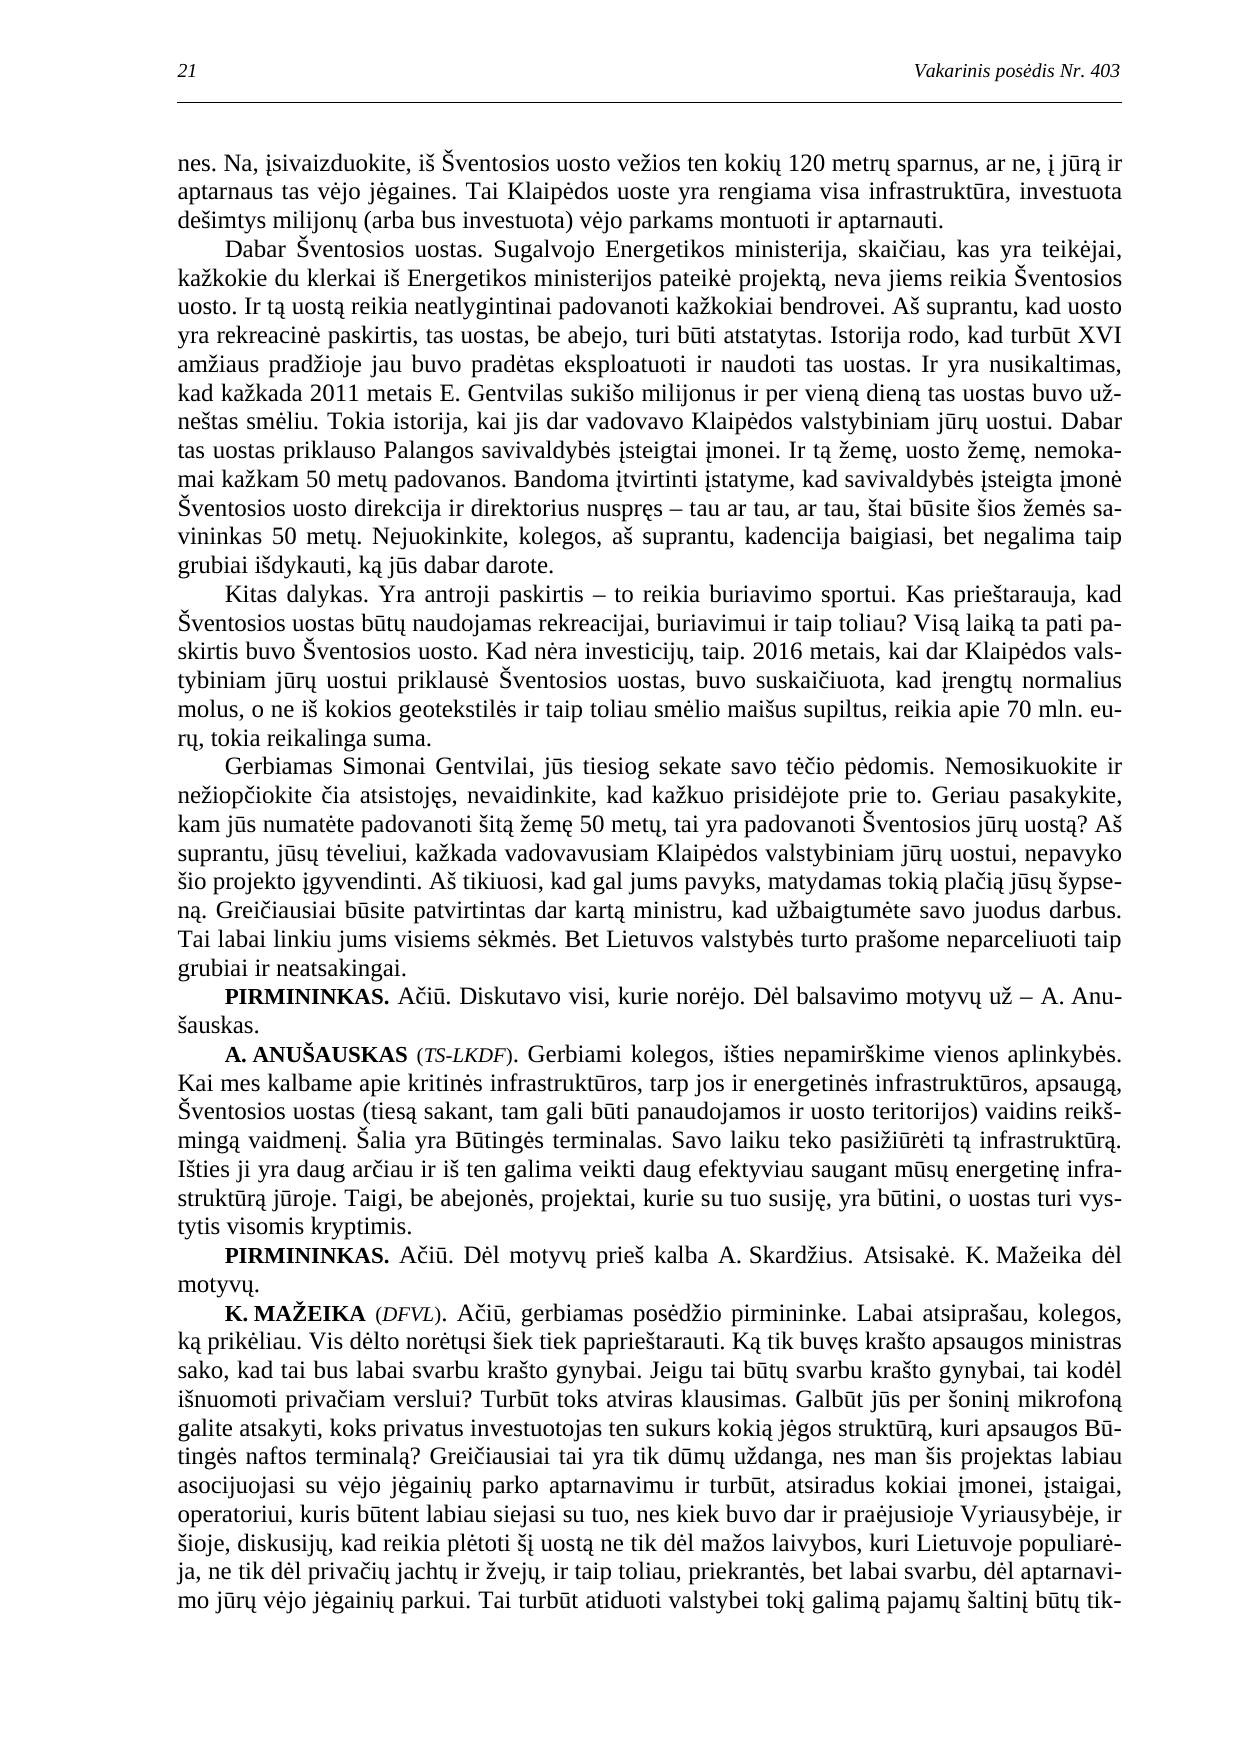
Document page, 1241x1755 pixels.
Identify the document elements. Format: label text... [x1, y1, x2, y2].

text PIRMININKAS. Ačiū. Dėl mo­ty­vų prieš kal­ba A. Skar­džius. At­si­sa­kė. K. Ma­žei­ka dėl mo­ty­vų. [177, 1240, 1122, 1298]
text PIRMININKAS. Ačiū. Dis­ku­ta­vo vi­si, ku­rie no­rė­jo. Dėl bal­sa­vi­mo mo­ty­vų už – A. Anu­šaus­kas. [177, 981, 1122, 1039]
text Ki­tas da­ly­kas. Yra ant­ro­ji pa­skir­tis – to rei­kia bu­ria­vi­mo spor­tui. Kas prieš­ta­rau­ja, kad Šven­to­sios uos­tas bū­tų nau­do­ja­mas rek­re­a­ci­jai, bu­ria­vi­mui ir taip to­liau? Vi­są lai­ką ta pa­ti pa­skir­tis bu­vo Šven­to­sios uos­to. Kad nė­ra in­ves­ti­ci­jų, taip. 2016 me­tais, kai dar Klai­pė­dos vals­ty­bi­niam jū­rų uos­tui pri­klau­sė Šven­to­sios uos­tas, bu­vo su­skai­čiuo­ta, kad įreng­tų nor­ma­lius mo­lus, o ne iš ko­kios ge­o­teks­ti­lės ir taip to­liau smė­lio mai­šus su­pil­tus, rei­kia apie 70 mln. eu­rų, to­kia rei­ka­lin­ga su­ma. [177, 579, 1122, 751]
text Da­bar Šven­to­sios uos­tas. Su­gal­vo­jo Ener­ge­ti­kos mi­nis­te­ri­ja, skai­čiau, kas yra tei­kė­jai, kaž­ko­kie du kler­kai iš Ener­ge­ti­kos mi­nis­te­ri­jos pa­tei­kė pro­jek­tą, ne­va jiems rei­kia Šven­to­sios uos­to. Ir tą uos­tą rei­kia ne­at­ly­gin­ti­nai pa­do­va­no­ti kaž­ko­kiai ben­dro­vei. Aš su­pran­tu, kad uos­to yra rek­re­a­ci­nė pa­skir­tis, tas uos­tas, be abe­jo, tu­ri bū­ti at­sta­ty­tas. Is­to­ri­ja ro­do, kad tur­būt XVI am­žiaus pra­džio­je jau bu­vo pra­dė­tas eks­plo­a­tuo­ti ir nau­do­ti tas uos­tas. Ir yra nu­si­kal­ti­mas, kad kaž­ka­da 2011 me­tais E. Gent­vi­las su­ki­šo mi­li­jo­nus ir per vie­ną die­ną tas uos­tas bu­vo už­neš­tas smė­liu. To­kia is­to­ri­ja, kai jis dar va­do­va­vo Klai­pė­dos vals­ty­bi­niam jū­rų uos­tui. Da­bar tas uos­tas pri­klau­so Pa­lan­gos sa­vi­val­dy­bės įsteig­tai įmo­nei. Ir tą že­mę, uos­to že­mę, ne­mo­ka­mai kaž­kam 50 me­tų pa­do­va­nos. Ban­do­ma įtvir­tin­ti įsta­ty­me, kad sa­vi­val­dy­bės įsteig­ta įmo­nė Šven­to­sios uos­to di­rek­ci­ja ir di­rek­to­rius nu­spręs – tau ar tau, ar tau, štai bū­si­te šios že­mės sa­vi­nin­kas 50 me­tų. Ne­juo­kin­ki­te, ko­le­gos, aš su­pran­tu, ka­den­ci­ja bai­gia­si, bet ne­ga­li­ma taip gru­biai iš­dy­kau­ti, ką jūs da­bar da­ro­te. [177, 234, 1122, 579]
text A. ANUŠAUSKAS (TS-LKDF). Ger­bia­mi ko­le­gos, iš­ties ne­pa­mirš­ki­me vie­nos ap­lin­ky­bės. Kai mes kal­ba­me apie kri­ti­nės in­fra­struk­tū­ros, tarp jos ir ener­ge­ti­nės in­fra­struk­tū­ros, ap­sau­gą, Šven­to­sios uos­tas (tie­są sa­kant, tam ga­li bū­ti pa­nau­do­ja­mos ir uos­to te­ri­to­ri­jos) vai­dins reikš­min­gą vaid­me­nį. Ša­lia yra Bū­tin­gės ter­mi­na­las. Sa­vo lai­ku te­ko pa­si­žiū­rė­ti tą in­fra­struk­tū­rą. Iš­ties ji yra daug ar­čiau ir iš ten ga­li­ma veik­ti daug efek­ty­viau sau­gant mū­sų ener­ge­ti­nę in­fra­struk­tū­rą jū­ro­je. Tai­gi, be abe­jo­nės, pro­jek­tai, ku­rie su tuo su­si­ję, yra bū­ti­ni, o uos­tas tu­ri vys­ty­tis vi­so­mis kryp­ti­mis. [177, 1039, 1122, 1240]
text nes. Na, įsi­vaiz­duo­ki­te, iš Šven­to­sios uos­to ve­žios ten ko­kių 120 met­rų spar­nus, ar ne, į jū­rą ir ap­tar­naus tas vė­jo jė­gai­nes. Tai Klai­pė­dos uos­te yra ren­gia­ma vi­sa in­fra­struk­tū­ra, in­ves­tuo­ta de­šim­tys mi­li­jo­nų (ar­ba bus in­ves­tuo­ta) vė­jo par­kams mon­tuo­ti ir ap­tar­nau­ti. [177, 148, 1122, 234]
text K. MAŽEIKA (DFVL). Ačiū, ger­bia­mas po­sė­džio pir­mi­nin­ke. La­bai at­si­pra­šau, ko­le­gos, ką pri­kė­liau. Vis dėl­to no­rė­tų­si šiek tiek pa­prieš­ta­rau­ti. Ką tik bu­vęs kraš­to ap­sau­gos mi­nist­ras sa­ko, kad tai bus la­bai svar­bu kraš­to gy­ny­bai. Jei­gu tai bū­tų svar­bu kraš­to gy­ny­bai, tai ko­dėl iš­nuo­mo­ti pri­va­čiam ver­slui? Tur­būt toks at­vi­ras klau­si­mas. Gal­būt jūs per šo­ni­nį mik­ro­fo­ną ga­li­te at­sa­ky­ti, koks pri­va­tus in­ves­tuo­to­jas ten su­kurs ko­kią jė­gos struk­tū­rą, ku­ri ap­sau­gos Bū­tin­gės naf­tos ter­mi­na­lą? Grei­čiau­siai tai yra tik dū­mų už­dan­ga, nes man šis pro­jek­tas la­biau aso­ci­juo­ja­si su vė­jo jė­gai­nių par­ko ap­tar­na­vi­mu ir tur­būt, at­si­ra­dus ko­kiai įmo­nei, įstai­gai, ope­ra­to­riui, ku­ris bū­tent la­biau sie­ja­si su tuo, nes kiek bu­vo dar ir pra­ėju­sio­je Vy­riau­sy­bė­je, ir šio­je, dis­ku­si­jų, kad rei­kia plė­to­ti šį uos­tą ne tik dėl ma­žos lai­vy­bos, ku­ri Lie­tu­vo­je po­pu­lia­rė­ja, ne tik dėl pri­va­čių jach­tų ir žve­jų, ir taip to­liau, prie­kran­tės, bet la­bai svar­bu, dėl ap­tar­na­vi­mo jū­rų vė­jo jė­gai­nių par­kui. Tai tur­būt ati­duo­ti vals­ty­bei to­kį ga­li­mą pa­ja­mų šal­ti­nį bū­tų tik­ [177, 1298, 1122, 1614]
text Ger­bia­mas Si­mo­nai Gent­vi­lai, jūs tie­siog se­ka­te sa­vo tė­čio pė­do­mis. Ne­mo­si­kuo­ki­te ir ne­žiop­čio­ki­te čia at­si­sto­jęs, ne­vai­din­ki­te, kad kaž­kuo pri­si­dė­jo­te prie to. Ge­riau pa­sa­ky­ki­te, kam jūs nu­ma­tė­te pa­do­va­no­ti ši­tą že­mę 50 me­tų, tai yra pa­do­va­no­ti Šven­to­sios jū­rų uos­tą? Aš su­pran­tu, jū­sų tė­ve­liui, kaž­ka­da va­do­va­vu­siam Klai­pė­dos vals­ty­bi­niam jū­rų uos­tui, ne­pa­vy­ko šio pro­jek­to įgy­ven­din­ti. Aš ti­kiuo­si, kad gal jums pa­vyks, ma­ty­da­mas to­kią pla­čią jū­sų šyp­se­ną. Grei­čiau­siai bū­si­te pa­tvir­tin­tas dar kar­tą mi­nist­ru, kad už­baig­tu­mė­te sa­vo juo­dus dar­bus. Tai la­bai lin­kiu jums vi­siems sėk­mės. Bet Lie­tu­vos vals­ty­bės tur­to pra­šo­me ne­par­ce­liuo­ti taip gru­biai ir ne­at­sa­kin­gai. [177, 751, 1122, 981]
